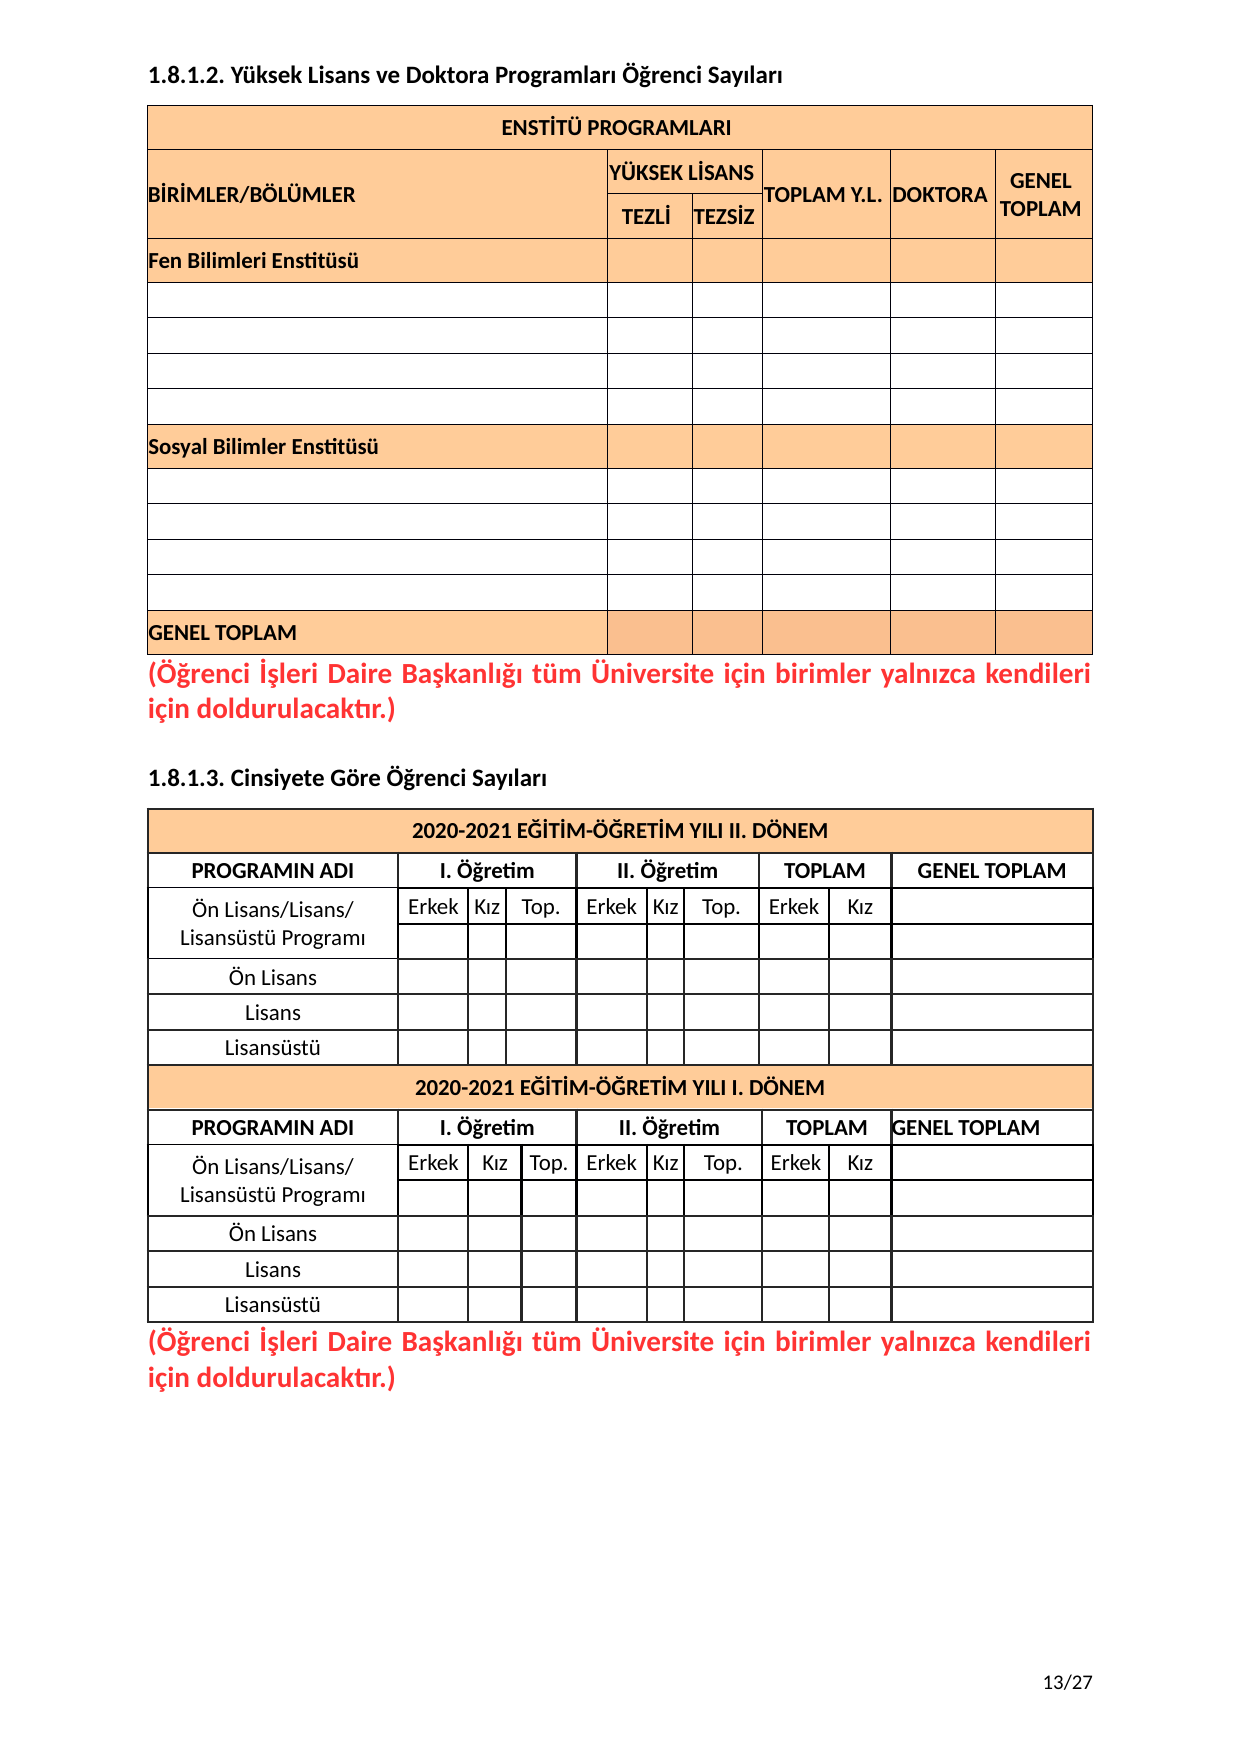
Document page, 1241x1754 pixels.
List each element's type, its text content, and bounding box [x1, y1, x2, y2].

table_cell I. Öğretim [399, 854, 575, 887]
table_cell [578, 1217, 646, 1250]
table_cell [893, 1288, 1092, 1321]
table_cell [996, 283, 1092, 317]
table_cell [891, 425, 995, 468]
table_cell [996, 389, 1092, 423]
table_cell [830, 1181, 890, 1215]
table_cell [608, 575, 692, 609]
table_cell Kız [469, 889, 505, 922]
table_cell GENEL TOPLAM [893, 1111, 1092, 1144]
table_cell [469, 995, 505, 1029]
table_cell [763, 318, 890, 353]
table_cell [648, 1031, 683, 1064]
table_cell [507, 960, 575, 993]
table_cell GENEL TOPLAM [996, 150, 1092, 238]
table_cell [399, 1252, 467, 1286]
table_cell Kız [648, 1146, 683, 1179]
table_cell [523, 1217, 575, 1250]
table_cell [148, 469, 607, 503]
table_cell Top. [685, 1146, 761, 1179]
table_cell [148, 540, 607, 574]
table_cell [891, 540, 995, 574]
table_cell [693, 389, 762, 423]
table_cell [763, 575, 890, 609]
table_cell [648, 1181, 683, 1215]
table_cell Erkek [399, 889, 467, 922]
table_cell [693, 575, 762, 609]
table_cell [399, 1217, 467, 1250]
table_cell TEZSİZ [693, 194, 762, 238]
table_cell [399, 995, 467, 1029]
table_cell [523, 1181, 575, 1215]
table_cell [830, 925, 890, 958]
table_cell [685, 925, 758, 958]
table_cell [891, 469, 995, 503]
table_cell [763, 504, 890, 539]
table_cell [760, 1031, 828, 1064]
table_cell [148, 389, 607, 423]
table_cell Erkek [578, 1146, 646, 1179]
table_cell Lisansüstü [149, 1288, 397, 1321]
table_cell [996, 611, 1092, 654]
table_cell [891, 575, 995, 609]
table_cell [763, 354, 890, 388]
table_cell 2020-2021 EĞİTİM-ÖĞRETİM YILI I. DÖNEM [149, 1066, 1092, 1108]
table_cell TOPLAM [760, 854, 890, 887]
table_cell [608, 611, 692, 654]
table_cell [148, 354, 607, 388]
table_cell PROGRAMIN ADI [149, 854, 397, 887]
table_cell [891, 239, 995, 282]
table_cell [469, 925, 505, 958]
table_cell Erkek [760, 889, 828, 922]
table_cell [893, 995, 1092, 1029]
table_cell [507, 995, 575, 1029]
table_cell [893, 1252, 1092, 1286]
text (Öğrenci İşleri Daire Başkanlığı tüm Üniversite için birimler yalnızca kendileri için doldurulacaktır.) [148, 1323, 1093, 1394]
table_cell [763, 540, 890, 574]
table_cell [760, 960, 828, 993]
table_cell [578, 1288, 646, 1321]
table_cell Kız [469, 1146, 520, 1179]
table_cell [523, 1252, 575, 1286]
table_cell [893, 925, 1092, 958]
table_cell II. Öğretim [578, 1111, 761, 1144]
table_cell [893, 1217, 1092, 1250]
table_cell [996, 504, 1092, 539]
table_cell [608, 540, 692, 574]
table_cell [685, 1031, 758, 1064]
table_header 2020-2021 EĞİTİM-ÖĞRETİM YILI II. DÖNEM [149, 810, 1092, 852]
table_cell [763, 389, 890, 423]
table_cell [693, 425, 762, 468]
table_cell [148, 318, 607, 353]
table_cell [693, 239, 762, 282]
table_cell Sosyal Bilimler Enstitüsü [148, 425, 607, 468]
table_cell [648, 1217, 683, 1250]
table_cell [578, 1031, 646, 1064]
table_cell Ön Lisans [149, 1217, 397, 1250]
table_cell [648, 960, 683, 993]
table_cell [608, 239, 692, 282]
table_cell [648, 1252, 683, 1286]
table_cell [578, 960, 646, 993]
table_cell [763, 1181, 828, 1215]
table_cell I. Öğretim [399, 1111, 575, 1144]
table_cell [608, 469, 692, 503]
table_cell [578, 1181, 646, 1215]
table_cell [578, 925, 646, 958]
table_cell [685, 1217, 761, 1250]
table_cell [693, 469, 762, 503]
table_cell II. Öğretim [578, 854, 758, 887]
table_cell [399, 1181, 467, 1215]
table_cell [148, 575, 607, 609]
table_cell Fen Bilimleri Enstitüsü [148, 239, 607, 282]
table_cell [685, 1252, 761, 1286]
table_cell [608, 425, 692, 468]
table_cell [830, 1031, 890, 1064]
table_cell [523, 1288, 575, 1321]
table_cell TOPLAM Y.L. [763, 150, 890, 238]
table_cell [469, 1252, 520, 1286]
table_cell [830, 1288, 890, 1321]
table_cell [763, 283, 890, 317]
table_cell [608, 504, 692, 539]
table_cell [996, 318, 1092, 353]
table_cell [891, 389, 995, 423]
table_cell [760, 925, 828, 958]
table_cell [685, 1181, 761, 1215]
table_cell YÜKSEK LİSANS [608, 150, 762, 193]
table_cell [648, 995, 683, 1029]
table_cell Kız [830, 889, 890, 922]
table_cell GENEL TOPLAM [893, 854, 1092, 887]
table_cell [693, 504, 762, 539]
table_cell Erkek [763, 1146, 828, 1179]
table_cell [996, 425, 1092, 468]
table_cell [507, 1031, 575, 1064]
table_cell Lisansüstü [149, 1031, 397, 1064]
table_cell Erkek [399, 1146, 467, 1179]
table_cell Ön Lisans/Lisans/ Lisansüstü Programı [149, 1145, 397, 1215]
table_cell PROGRAMIN ADI [149, 1111, 397, 1144]
table_cell Top. [523, 1146, 575, 1179]
table_cell [608, 354, 692, 388]
table_cell [399, 1288, 467, 1321]
table_cell [830, 960, 890, 993]
table_cell [685, 1288, 761, 1321]
table_cell Kız [830, 1146, 890, 1179]
table_cell [996, 540, 1092, 574]
table_cell [399, 925, 467, 958]
table_cell GENEL TOPLAM [148, 611, 607, 654]
table_cell [763, 611, 890, 654]
table_cell [891, 611, 995, 654]
table_cell [399, 1031, 467, 1064]
table_cell [996, 575, 1092, 609]
table_cell [830, 1252, 890, 1286]
table_cell [830, 995, 890, 1029]
table_cell [648, 1288, 683, 1321]
table_cell TEZLİ [608, 194, 692, 238]
table_cell Top. [507, 889, 575, 922]
table_cell [469, 1181, 520, 1215]
table_cell DOKTORA [891, 150, 995, 238]
table_cell Erkek [578, 889, 646, 922]
table_cell [399, 960, 467, 993]
table_cell [148, 504, 607, 539]
table_cell [891, 504, 995, 539]
table_cell [891, 318, 995, 353]
table_cell [648, 925, 683, 958]
table_cell TOPLAM [763, 1111, 890, 1144]
table_cell [996, 354, 1092, 388]
table_cell [996, 239, 1092, 282]
table_cell [763, 1217, 828, 1250]
table_cell [148, 283, 607, 317]
table_cell Top. [685, 889, 758, 922]
table_cell Lisans [149, 995, 397, 1029]
table_header ENSTİTÜ PROGRAMLARI [148, 106, 1092, 149]
table_cell [693, 283, 762, 317]
table_cell [608, 283, 692, 317]
table_cell [578, 1252, 646, 1286]
table_cell [763, 469, 890, 503]
table_cell [469, 1031, 505, 1064]
table_cell Kız [648, 889, 683, 922]
table_cell [693, 540, 762, 574]
table_cell [763, 1288, 828, 1321]
table_cell [893, 960, 1092, 993]
text 1.8.1.2. Yüksek Lisans ve Doktora Programları Öğrenci Sayıları [148, 59, 1093, 89]
text 1.8.1.3. Cinsiyete Göre Öğrenci Sayıları [148, 762, 1093, 792]
table_cell [469, 1288, 520, 1321]
table_cell [763, 1252, 828, 1286]
table_cell [578, 995, 646, 1029]
table_cell [608, 318, 692, 353]
table_cell [996, 469, 1092, 503]
table_cell [469, 1217, 520, 1250]
table_cell [893, 1031, 1092, 1064]
table_cell [685, 995, 758, 1029]
table_cell Ön Lisans/Lisans/ Lisansüstü Programı [149, 888, 397, 958]
table_cell BİRİMLER/BÖLÜMLER [148, 150, 607, 238]
table_cell [693, 318, 762, 353]
table_cell Ön Lisans [149, 959, 397, 993]
table_cell [893, 1146, 1092, 1179]
table_cell [693, 611, 762, 654]
table_cell [763, 239, 890, 282]
text (Öğrenci İşleri Daire Başkanlığı tüm Üniversite için birimler yalnızca kendileri için doldurulacaktır.) [148, 655, 1093, 726]
table_cell [763, 425, 890, 468]
table_cell [893, 889, 1092, 922]
table_cell [507, 925, 575, 958]
table_cell [608, 389, 692, 423]
table_cell [830, 1217, 890, 1250]
table_cell [891, 283, 995, 317]
table_cell [760, 995, 828, 1029]
table_cell [685, 960, 758, 993]
table_cell Lisans [149, 1252, 397, 1286]
table_cell [893, 1181, 1092, 1215]
table_cell [891, 354, 995, 388]
table_cell [469, 960, 505, 993]
table_cell [693, 354, 762, 388]
